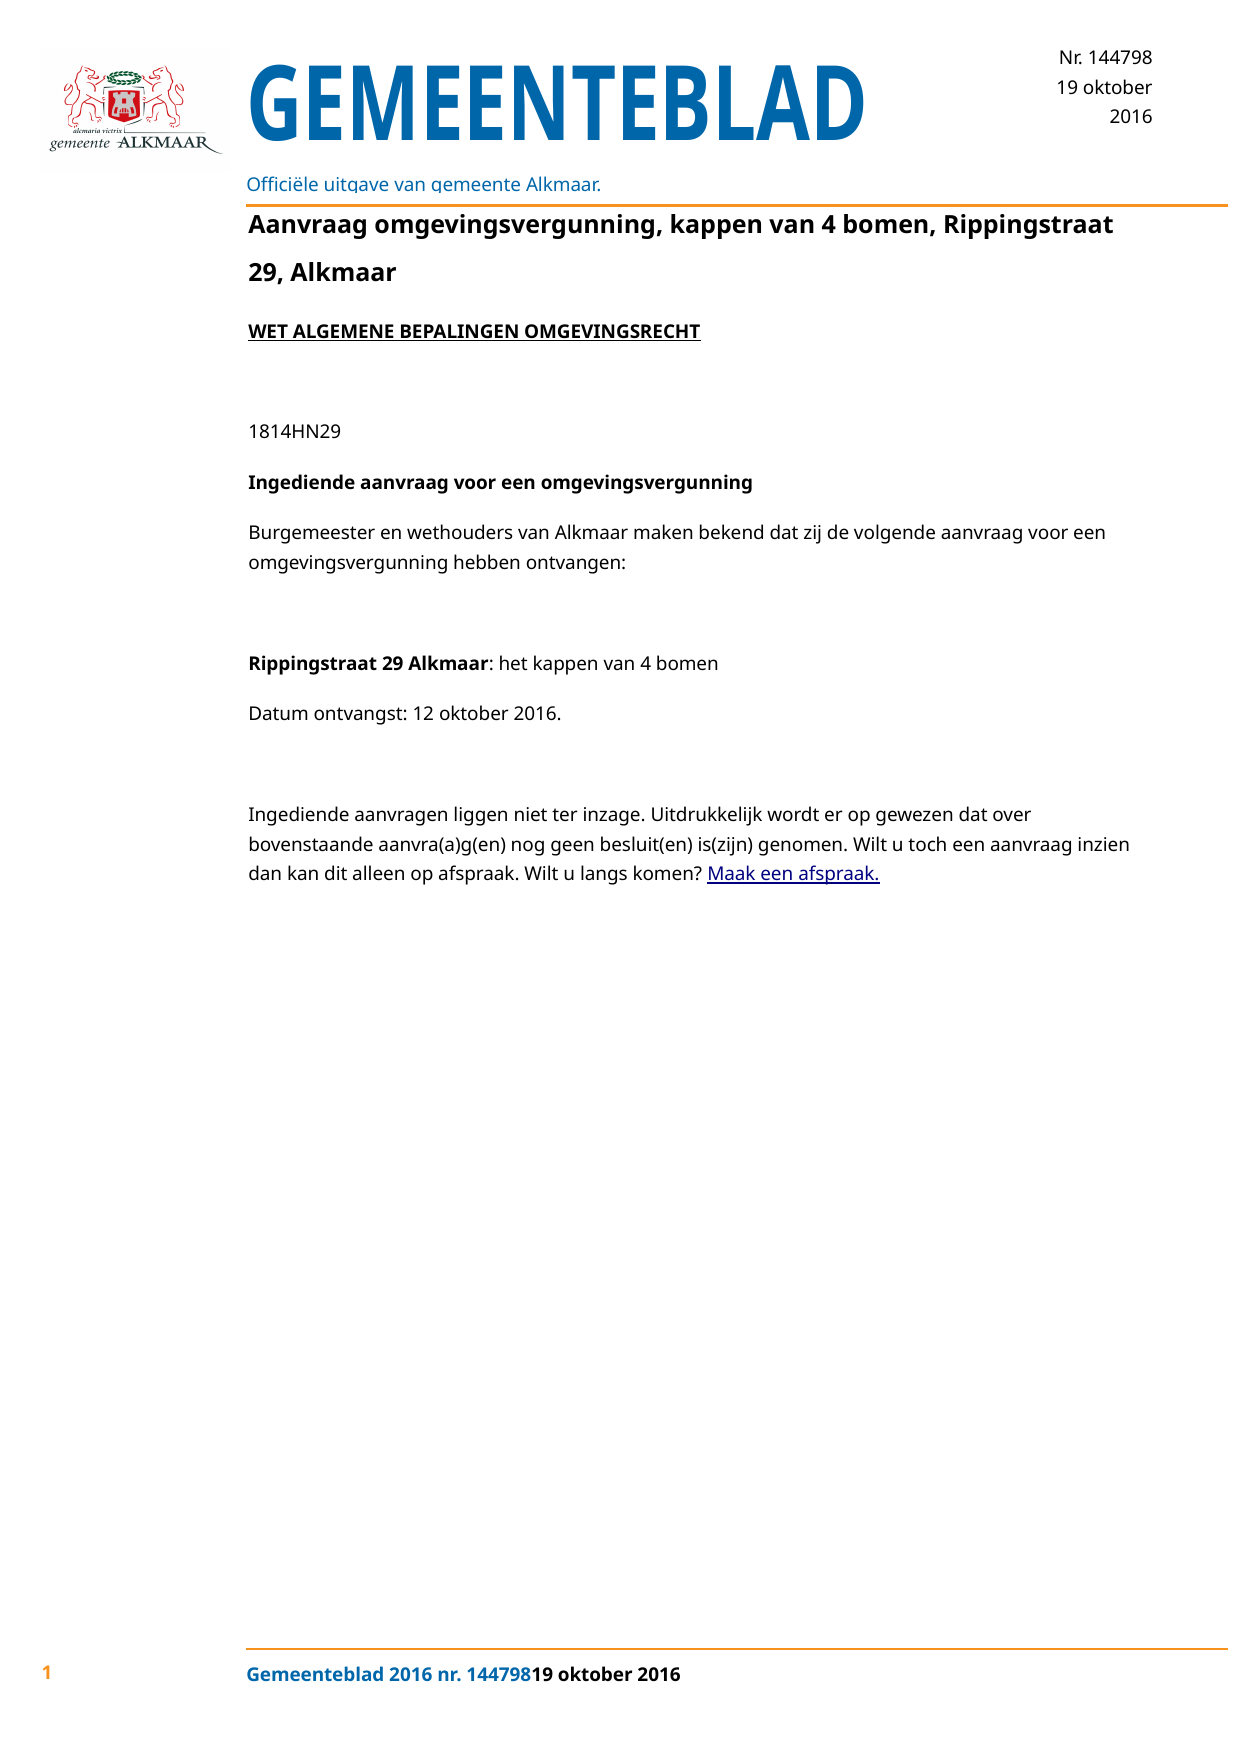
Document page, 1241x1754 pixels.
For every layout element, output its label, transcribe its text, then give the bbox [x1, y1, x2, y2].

text Ingediende aanvraag voor een omgevingsvergunning [248, 469, 1152, 495]
text Aanvraag omgevingsvergunning, kappen van 4 bomen, Rippingstraat 29, Alkmaar [248, 207, 1152, 288]
text Burgemeester en wethouders van Alkmaar maken bekend dat zij de volgende aanvraag voor een omgevingsvergunning hebben ontvangen: [248, 519, 1152, 575]
text 1814HN29 [248, 419, 1152, 444]
text Rippingstraat 29 Alkmaar: het kappen van 4 bomen [248, 650, 1152, 676]
text Ingediende aanvragen liggen niet ter inzage. Uitdrukkelijk wordt er op gewezen dat over bovenstaande aanvra(a)g(en) nog geen besluit(en) is(zijn) genomen. Wilt u toch een aanvraag inzien dan kan dit alleen op afspraak. Wilt u langs komen? Maak een afspraak. [248, 801, 1152, 886]
text WET ALGEMENE BEPALINGEN OMGEVINGSRECHT [248, 318, 1152, 344]
text Datum ontvangst: 12 oktober 2016. [248, 700, 1152, 726]
picture [41, 47, 231, 172]
